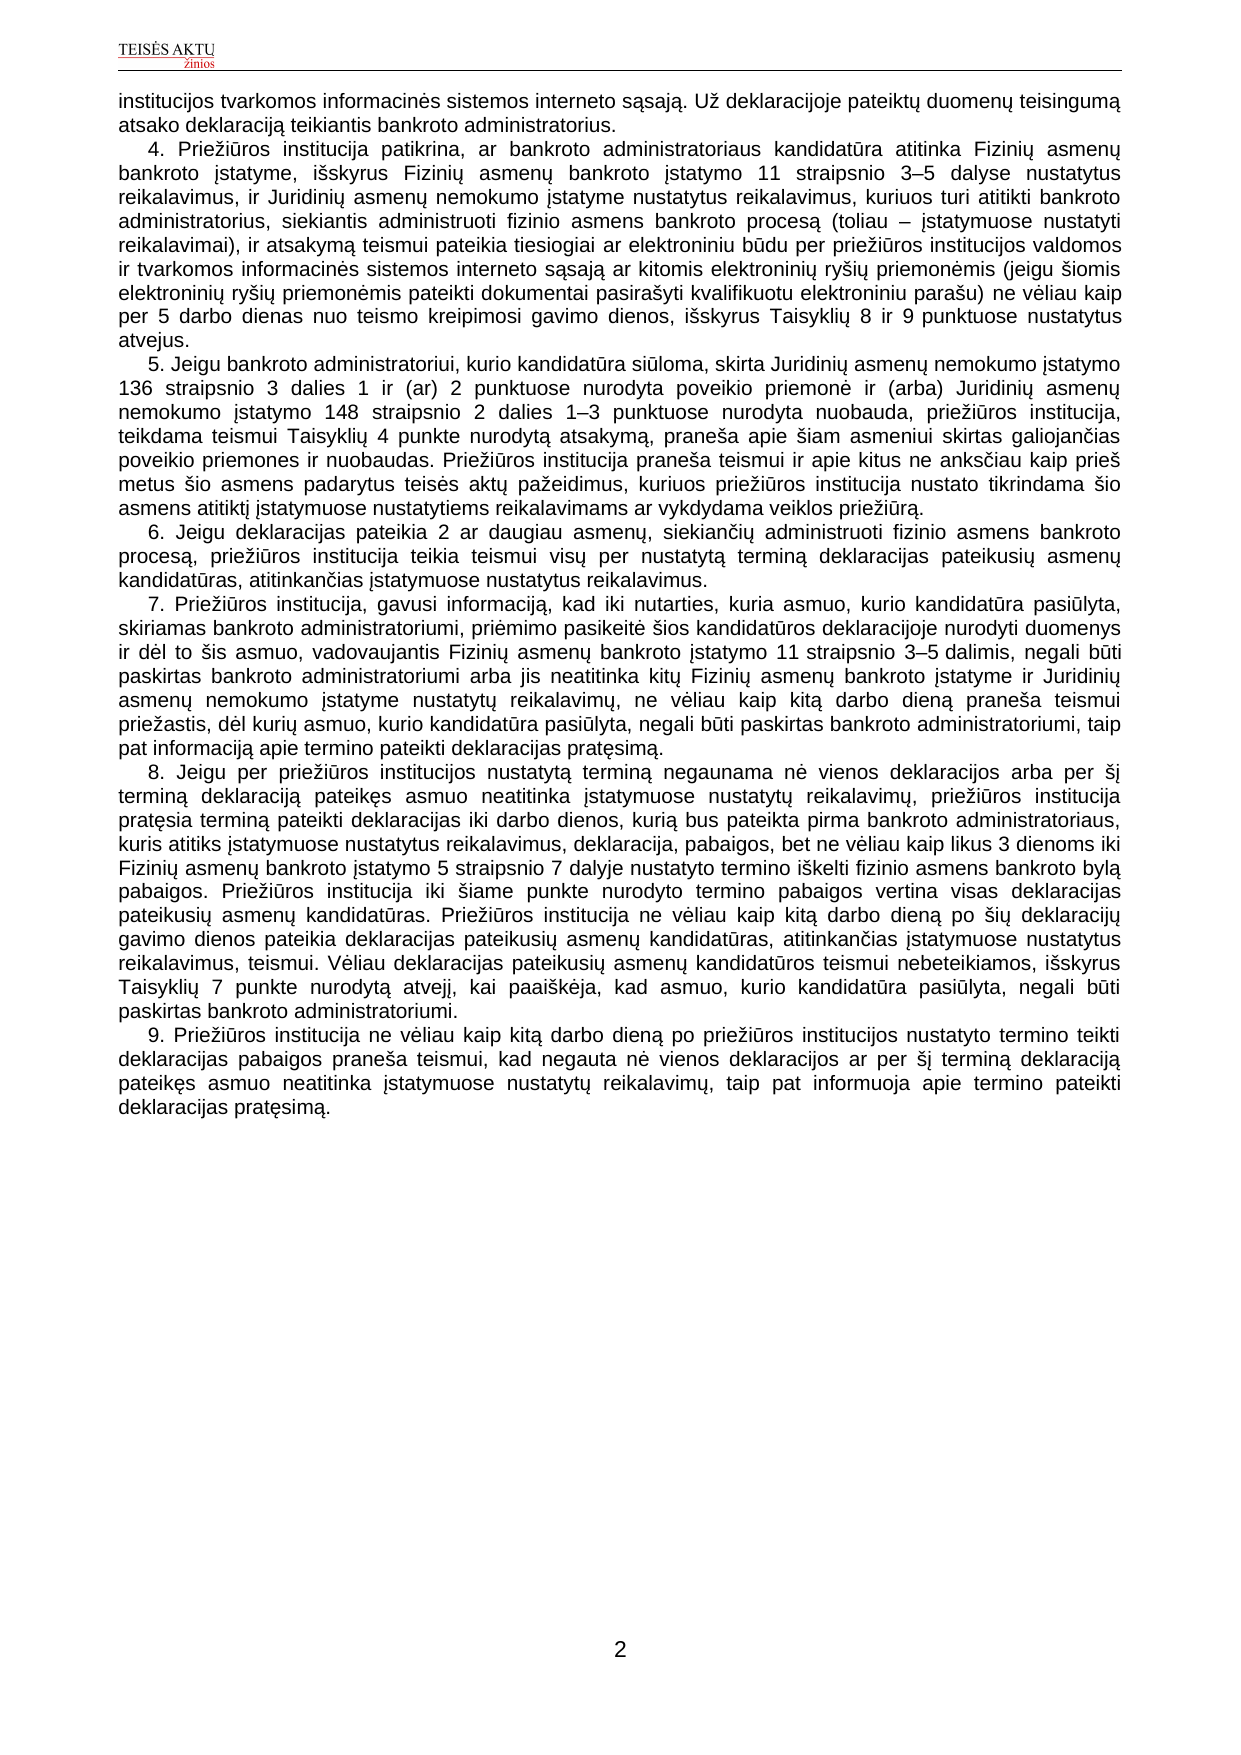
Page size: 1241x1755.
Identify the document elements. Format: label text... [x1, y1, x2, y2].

text 7. Priežiūros institucija, gavusi informaciją, kad iki nutarties, kuria asmuo, kurio kandidatūra pasiūlyta, skiriamas bankroto administratoriumi, priėmimo pasikeitė šios kandidatūros deklaracijoje nurodyti duomenys ir dėl to šis asmuo, vadovaujantis Fizinių asmenų bankroto įstatymo 11 straipsnio 3–5 dalimis, negali būti paskirtas bankroto administratoriumi arba jis neatitinka kitų Fizinių asmenų bankroto įstatyme ir Juridinių asmenų nemokumo įstatyme nustatytų reikalavimų, ne vėliau kaip kitą darbo dieną praneša teismui priežastis, dėl kurių asmuo, kurio kandidatūra pasiūlyta, negali būti paskirtas bankroto administratoriumi, taip pat informaciją apie termino pateikti deklaracijas pratęsimą. [118, 592, 1122, 759]
text 6. Jeigu deklaracijas pateikia 2 ar daugiau asmenų, siekiančių administruoti fizinio asmens bankroto procesą, priežiūros institucija teikia teismui visų per nustatytą terminą deklaracijas pateikusių asmenų kandidatūras, atitinkančias įstatymuose nustatytus reikalavimus. [118, 520, 1122, 592]
text 9. Priežiūros institucija ne vėliau kaip kitą darbo dieną po priežiūros institucijos nustatyto termino teikti deklaracijas pabaigos praneša teismui, kad negauta nė vienos deklaracijos ar per šį terminą deklaraciją pateikęs asmuo neatitinka įstatymuose nustatytų reikalavimų, taip pat informuoja apie termino pateikti deklaracijas pratęsimą. [118, 1023, 1122, 1119]
text 8. Jeigu per priežiūros institucijos nustatytą terminą negaunama nė vienos deklaracijos arba per šį terminą deklaraciją pateikęs asmuo neatitinka įstatymuose nustatytų reikalavimų, priežiūros institucija pratęsia terminą pateikti deklaracijas iki darbo dienos, kurią bus pateikta pirma bankroto administratoriaus, kuris atitiks įstatymuose nustatytus reikalavimus, deklaracija, pabaigos, bet ne vėliau kaip likus 3 dienoms iki Fizinių asmenų bankroto įstatymo 5 straipsnio 7 dalyje nustatyto termino iškelti fizinio asmens bankroto bylą pabaigos. Priežiūros institucija iki šiame punkte nurodyto termino pabaigos vertina visas deklaracijas pateikusių asmenų kandidatūras. Priežiūros institucija ne vėliau kaip kitą darbo dieną po šių deklaracijų gavimo dienos pateikia deklaracijas pateikusių asmenų kandidatūras, atitinkančias įstatymuose nustatytus reikalavimus, teismui. Vėliau deklaracijas pateikusių asmenų kandidatūros teismui nebeteikiamos, išskyrus Taisyklių 7 punkte nurodytą atvejį, kai paaiškėja, kad asmuo, kurio kandidatūra pasiūlyta, negali būti paskirtas bankroto administratoriumi. [118, 759, 1122, 1023]
text 4. Priežiūros institucija patikrina, ar bankroto administratoriaus kandidatūra atitinka Fizinių asmenų bankroto įstatyme, išskyrus Fizinių asmenų bankroto įstatymo 11 straipsnio 3–5 dalyse nustatytus reikalavimus, ir Juridinių asmenų nemokumo įstatyme nustatytus reikalavimus, kuriuos turi atitikti bankroto administratorius, siekiantis administruoti fizinio asmens bankroto procesą (toliau – įstatymuose nustatyti reikalavimai), ir atsakymą teismui pateikia tiesiogiai ar elektroniniu būdu per priežiūros institucijos valdomos ir tvarkomos informacinės sistemos interneto sąsają ar kitomis elektroninių ryšių priemonėmis (jeigu šiomis elektroninių ryšių priemonėmis pateikti dokumentai pasirašyti kvalifikuotu elektroniniu parašu) ne vėliau kaip per 5 darbo dienas nuo teismo kreipimosi gavimo dienos, išskyrus Taisyklių 8 ir 9 punktuose nustatytus atvejus. [118, 137, 1122, 352]
text 5. Jeigu bankroto administratoriui, kurio kandidatūra siūloma, skirta Juridinių asmenų nemokumo įstatymo 136 straipsnio 3 dalies 1 ir (ar) 2 punktuose nurodyta poveikio priemonė ir (arba) Juridinių asmenų nemokumo įstatymo 148 straipsnio 2 dalies 1–3 punktuose nurodyta nuobauda, priežiūros institucija, teikdama teismui Taisyklių 4 punkte nurodytą atsakymą, praneša apie šiam asmeniui skirtas galiojančias poveikio priemones ir nuobaudas. Priežiūros institucija praneša teismui ir apie kitus ne anksčiau kaip prieš metus šio asmens padarytus teisės aktų pažeidimus, kuriuos priežiūros institucija nustato tikrindama šio asmens atitiktį įstatymuose nustatytiems reikalavimams ar vykdydama veiklos priežiūrą. [118, 352, 1122, 520]
text institucijos tvarkomos informacinės sistemos interneto sąsają. Už deklaracijoje pateiktų duomenų teisingumą atsako deklaraciją teikiantis bankroto administratorius. [118, 89, 1122, 137]
